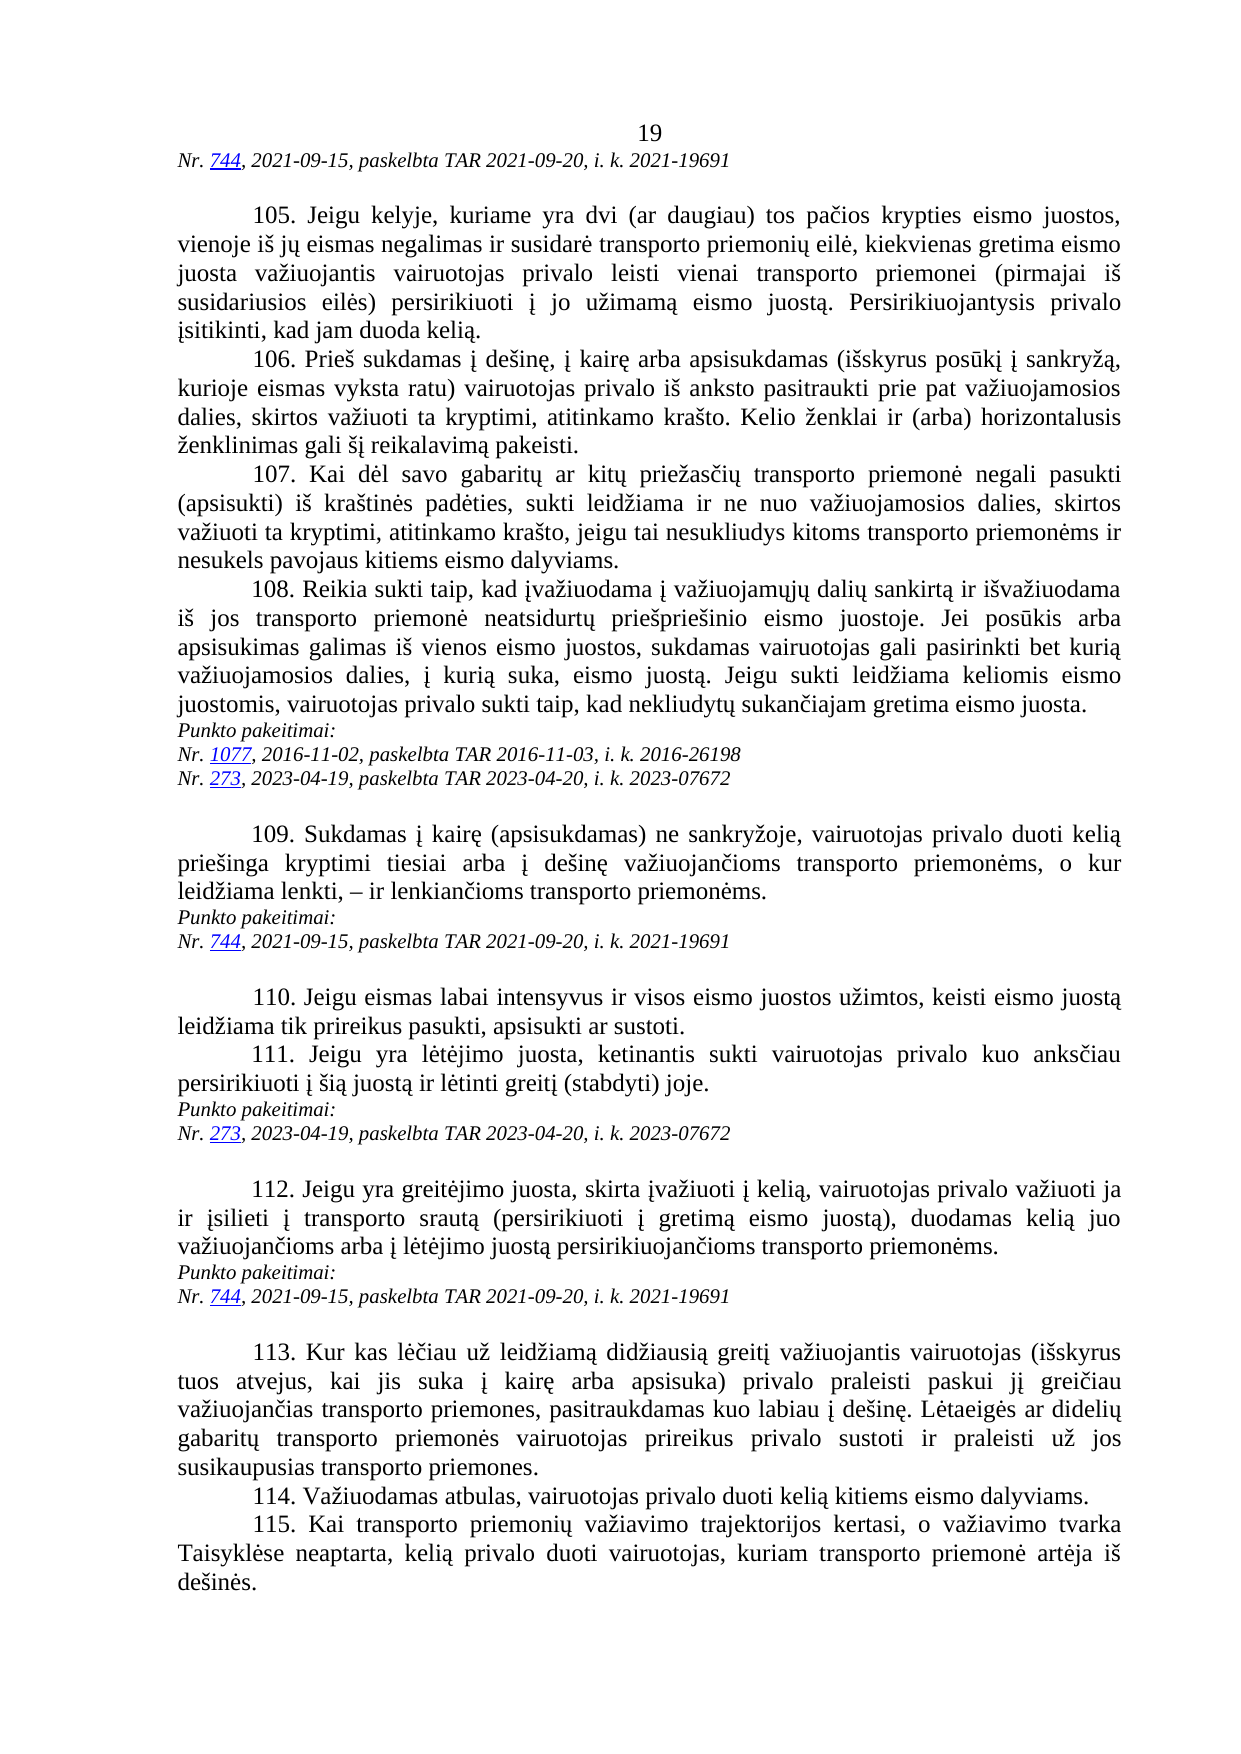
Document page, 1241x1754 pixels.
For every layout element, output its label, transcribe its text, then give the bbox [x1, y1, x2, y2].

text 112. Jeigu yra greitėjimo juosta, skirta įvažiuoti į kelią, vairuotojas privalo važiuoti ja ir įsilieti į transporto srautą (persirikiuoti į gretimą eismo juostą), duodamas kelią juo važiuojančioms arba į lėtėjimo juostą persirikiuojančioms transporto priemonėms. [177, 1174, 1122, 1260]
text Nr. 1077, 2016-11-02, paskelbta TAR 2016-11-03, i. k. 2016-26198 [177, 742, 1122, 766]
text 115. Kai transporto priemonių važiavimo trajektorijos kertasi, o važiavimo tvarka Taisyklėse neaptarta, kelią privalo duoti vairuotojas, kuriam transporto priemonė artėja iš dešinės. [177, 1509, 1122, 1596]
text 107. Kai dėl savo gabaritų ar kitų priežasčių transporto priemonė negali pasukti (apsisukti) iš kraštinės padėties, sukti leidžiama ir ne nuo važiuojamosios dalies, skirtos važiuoti ta kryptimi, atitinkamo krašto, jeigu tai nesukliudys kitoms transporto priemonėms ir nesukels pavojaus kitiems eismo dalyviams. [177, 459, 1122, 574]
text Punkto pakeitimai: [177, 905, 1122, 929]
text Nr. 744, 2021-09-15, paskelbta TAR 2021-09-20, i. k. 2021-19691 [177, 929, 1122, 953]
text Punkto pakeitimai: [177, 1260, 1122, 1284]
text Punkto pakeitimai: [177, 718, 1122, 742]
text 111. Jeigu yra lėtėjimo juosta, ketinantis sukti vairuotojas privalo kuo anksčiau persirikiuoti į šią juostą ir lėtinti greitį (stabdyti) joje. [177, 1039, 1122, 1097]
text 105. Jeigu kelyje, kuriame yra dvi (ar daugiau) tos pačios krypties eismo juostos, vienoje iš jų eismas negalimas ir susidarė transporto priemonių eilė, kiekvienas gretima eismo juosta važiuojantis vairuotojas privalo leisti vienai transporto priemonei (pirmajai iš susidariusios eilės) persirikiuoti į jo užimamą eismo juostą. Persirikiuojantysis privalo įsitikinti, kad jam duoda kelią. [177, 200, 1122, 344]
text 113. Kur kas lėčiau už leidžiamą didžiausią greitį važiuojantis vairuotojas (išskyrus tuos atvejus, kai jis suka į kairę arba apsisuka) privalo praleisti paskui jį greičiau važiuojančias transporto priemones, pasitraukdamas kuo labiau į dešinę. Lėtaeigės ar didelių gabaritų transporto priemonės vairuotojas prireikus privalo sustoti ir praleisti už jos susikaupusias transporto priemones. [177, 1337, 1122, 1481]
text Nr. 744, 2021-09-15, paskelbta TAR 2021-09-20, i. k. 2021-19691 [177, 148, 1122, 172]
text 114. Važiuodamas atbulas, vairuotojas privalo duoti kelią kitiems eismo dalyviams. [177, 1481, 1122, 1509]
text 106. Prieš sukdamas į dešinę, į kairę arba apsisukdamas (išskyrus posūkį į sankryžą, kurioje eismas vyksta ratu) vairuotojas privalo iš anksto pasitraukti prie pat važiuojamosios dalies, skirtos važiuoti ta kryptimi, atitinkamo krašto. Kelio ženklai ir (arba) horizontalusis ženklinimas gali šį reikalavimą pakeisti. [177, 344, 1122, 459]
text 109. Sukdamas į kairę (apsisukdamas) ne sankryžoje, vairuotojas privalo duoti kelią priešinga kryptimi tiesiai arba į dešinę važiuojančioms transporto priemonėms, o kur leidžiama lenkti, – ir lenkiančioms transporto priemonėms. [177, 819, 1122, 905]
text Nr. 273, 2023-04-19, paskelbta TAR 2023-04-20, i. k. 2023-07672 [177, 766, 1122, 790]
text 108. Reikia sukti taip, kad įvažiuodama į važiuojamųjų dalių sankirtą ir išvažiuodama iš jos transporto priemonė neatsidurtų priešpriešinio eismo juostoje. Jei posūkis arba apsisukimas galimas iš vienos eismo juostos, sukdamas vairuotojas gali pasirinkti bet kurią važiuojamosios dalies, į kurią suka, eismo juostą. Jeigu sukti leidžiama keliomis eismo juostomis, vairuotojas privalo sukti taip, kad nekliudytų sukančiajam gretima eismo juosta. [177, 574, 1122, 718]
text Nr. 273, 2023-04-19, paskelbta TAR 2023-04-20, i. k. 2023-07672 [177, 1121, 1122, 1145]
text Punkto pakeitimai: [177, 1097, 1122, 1121]
text Nr. 744, 2021-09-15, paskelbta TAR 2021-09-20, i. k. 2021-19691 [177, 1284, 1122, 1308]
text 110. Jeigu eismas labai intensyvus ir visos eismo juostos užimtos, keisti eismo juostą leidžiama tik prireikus pasukti, apsisukti ar sustoti. [177, 982, 1122, 1039]
